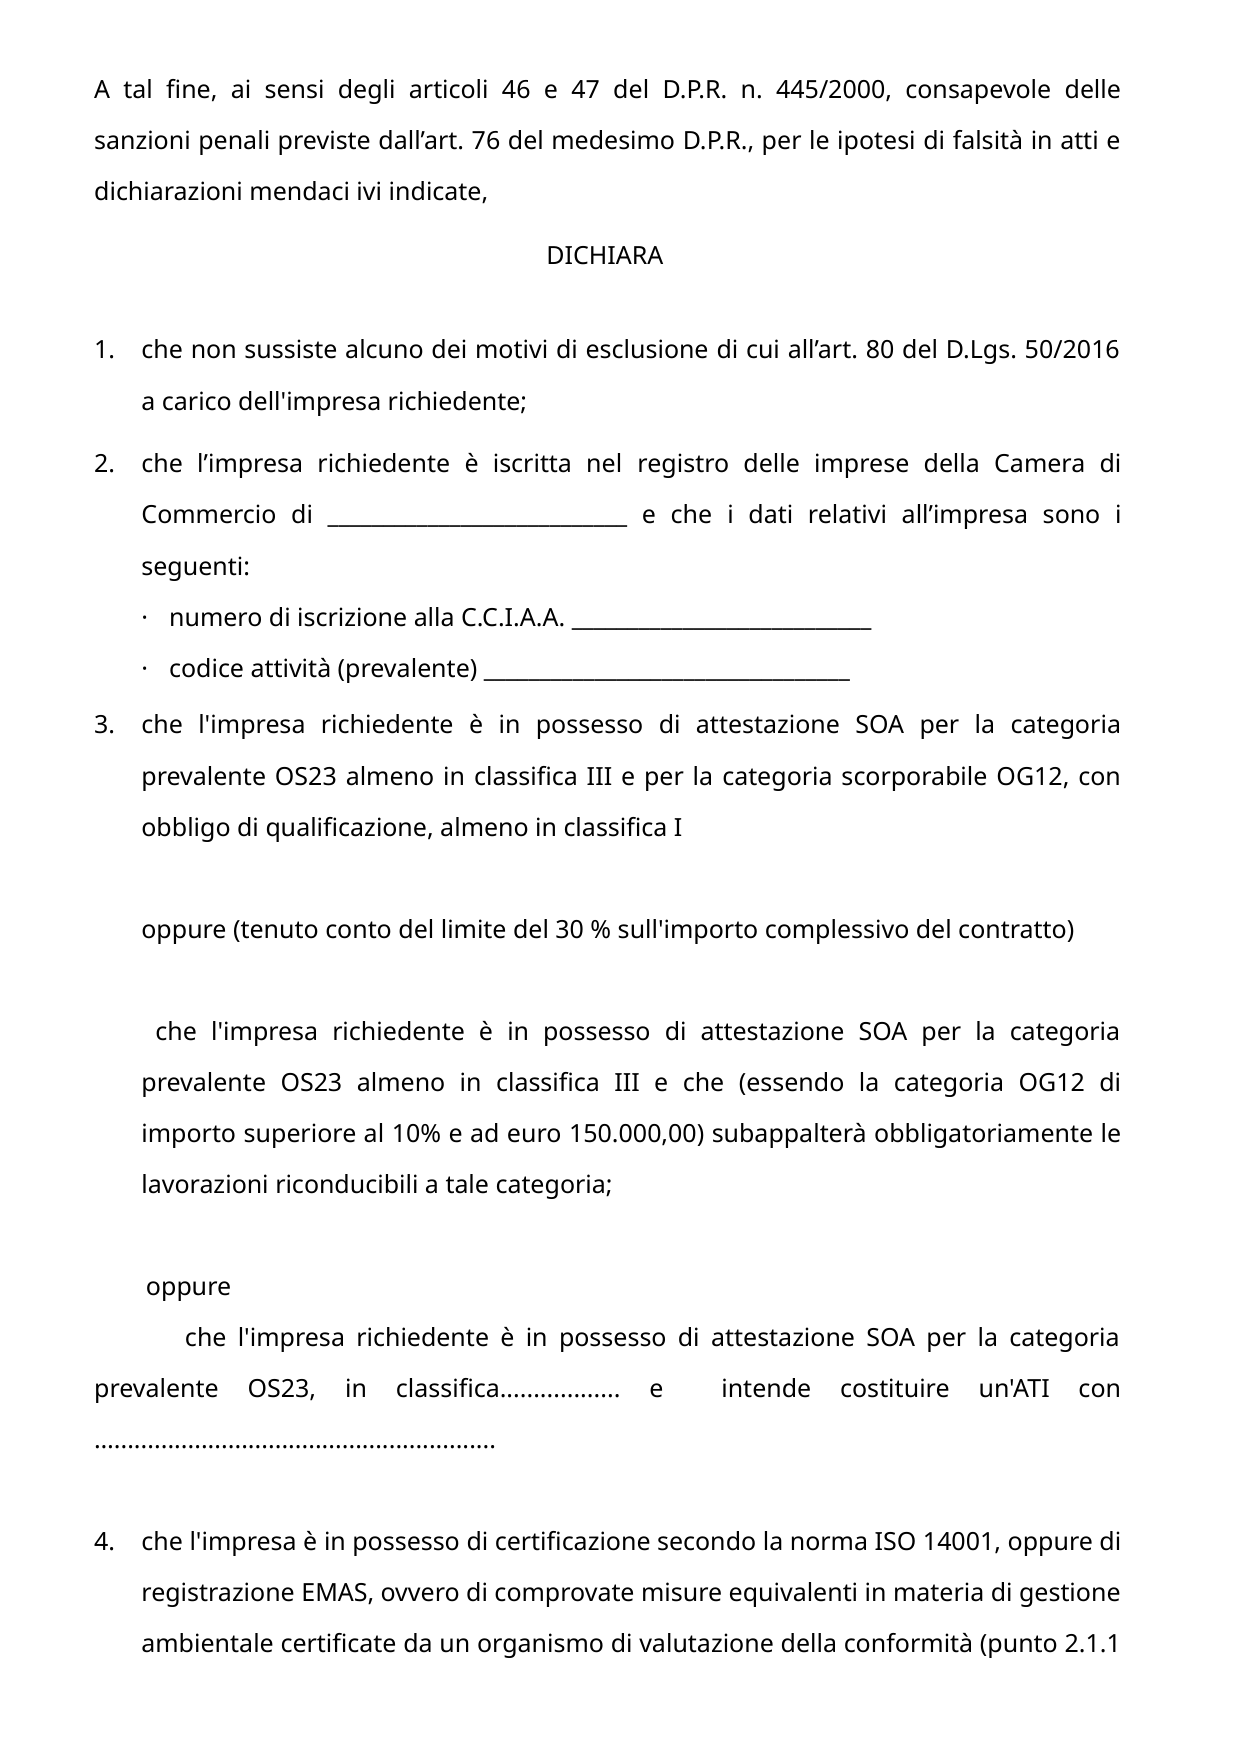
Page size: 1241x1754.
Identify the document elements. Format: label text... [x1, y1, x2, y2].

text oppure [94, 1269, 1122, 1303]
list che non sussiste alcuno dei motivi di esclusione di cui all’art. 80 del D.Lgs. 50/2016 a carico dell'impresa richiedente; [94, 332, 1122, 417]
list che l'impresa richiedente è in possesso di attestazione SOA per la categoria prevalente OS23 almeno in classifica III e che (essendo la categoria OG12 di importo superiore al 10% e ad euro 150.000,00) subappalterà obbligatoriamente le lavorazioni riconducibili a tale categoria; [94, 1013, 1122, 1201]
list che l'impresa è in possesso di certificazione secondo la norma ISO 14001, oppure di registrazione EMAS, ovvero di comprovate misure equivalenti in materia di gestione ambientale certificate da un organismo di valutazione della conformità (punto 2.1.1 [94, 1524, 1122, 1660]
list oppure (tenuto conto del limite del 30 % sull'importo complessivo del contratto) [94, 911, 1122, 945]
text che l'impresa richiedente è in possesso di attestazione SOA per la categoria prevalente OS23, in classifica.................. e intende costituire un'ATI con …......................................................... [94, 1320, 1122, 1456]
list che l’impresa richiedente è iscritta nel registro delle imprese della Camera di Commercio di ___________________________ e che i dati relativi all’impresa sono i seguenti: [94, 446, 1122, 582]
text DICHIARA [94, 238, 1122, 272]
list codice attività (prevalente) _________________________________ [141, 650, 1122, 684]
text A tal fine, ai sensi degli articoli 46 e 47 del D.P.R. n. 445/2000, consapevole delle sanzioni penali previste dall’art. 76 del medesimo D.P.R., per le ipotesi di falsità in atti e dichiarazioni mendaci ivi indicate, [94, 72, 1122, 208]
list che l'impresa richiedente è in possesso di attestazione SOA per la categoria prevalente OS23 almeno in classifica III e per la categoria scorporabile OG12, con obbligo di qualificazione, almeno in classifica I [94, 707, 1122, 843]
list numero di iscrizione alla C.C.I.A.A. ___________________________ [141, 599, 1122, 633]
